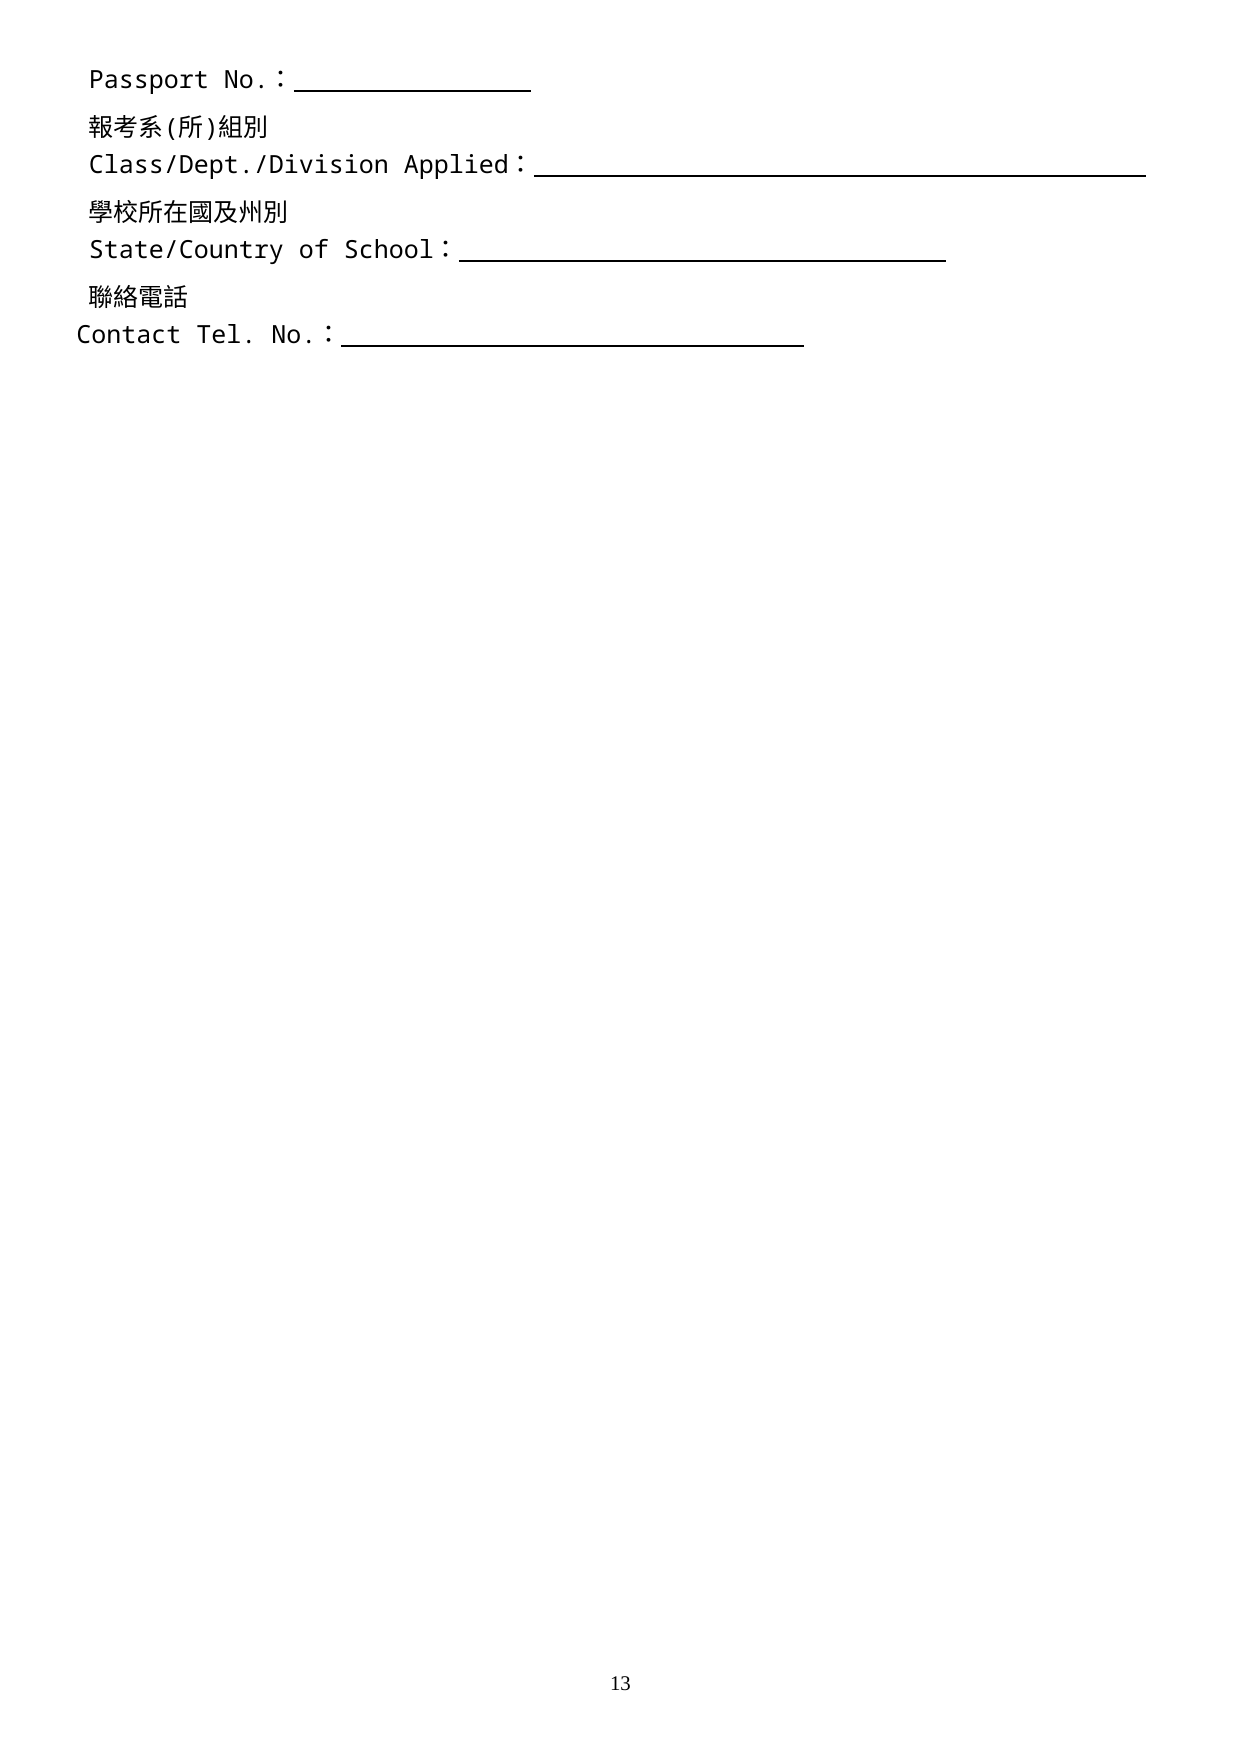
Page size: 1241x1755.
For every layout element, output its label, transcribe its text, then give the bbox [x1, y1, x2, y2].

text State/Country of School： [89, 229, 1152, 265]
text 報考系(所)組別 [89, 108, 1152, 144]
text Contact Tel. No.： [76, 314, 1152, 350]
text Passport No.： [89, 59, 1152, 95]
text 學校所在國及州別 [89, 193, 1152, 229]
text Class/Dept./Division Applied： [89, 144, 1152, 180]
text 聯絡電話 [89, 278, 1152, 314]
